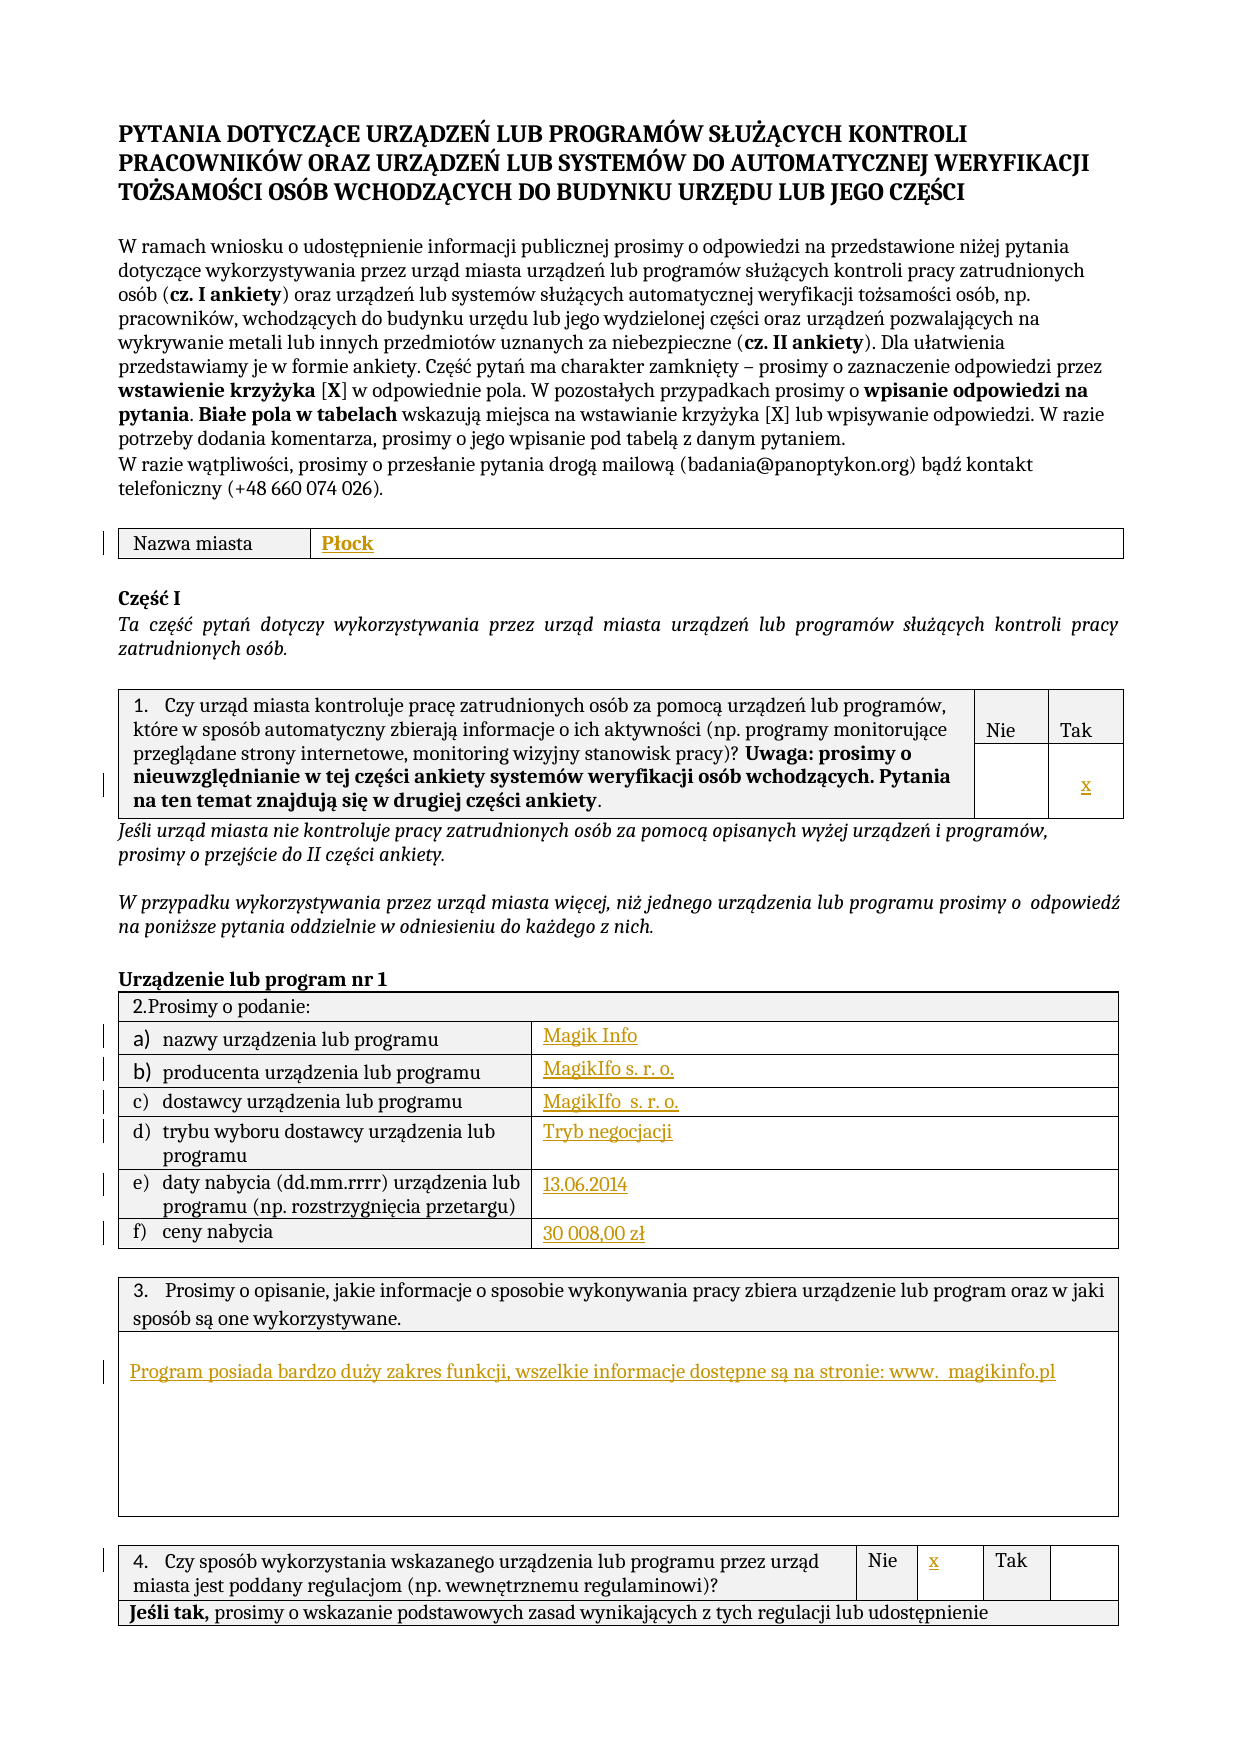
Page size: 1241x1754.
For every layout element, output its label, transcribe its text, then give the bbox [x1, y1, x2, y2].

table_header Tak [1049, 690, 1123, 743]
text Jeśli urząd miasta nie kontroluje pracy zatrudnionych osób za pomocą opisanych wyżej urządzeń i programów, prosimy o przejście do II części ankiety. [118, 819, 1122, 867]
table_cell MagikIfo s. r. o. [532, 1055, 1118, 1087]
text PYTANIA DOTYCZĄCE URZĄDZEŃ LUB PROGRAMÓW SŁUŻĄCYCH KONTROLI PRACOWNIKÓW ORAZ URZĄDZEŃ LUB SYSTEMÓW DO AUTOMATYCZNEJ WERYFIKACJI TOŻSAMOŚCI OSÓB WCHODZĄCYCH DO BUDYNKU URZĘDU LUB JEGO CZĘŚCI [118, 120, 1122, 206]
table_cell Nie [857, 1546, 917, 1600]
table_cell daty nabycia (dd.mm.rrrr) urządzenia lub programu (np. rozstrzygnięcia przetargu) [119, 1170, 531, 1218]
table_header Nie [975, 690, 1048, 743]
table_header Płock [311, 529, 1123, 557]
table_cell trybu wyboru dostawcy urządzenia lub programu [119, 1117, 531, 1169]
table_cell dostawcy urządzenia lub programu [119, 1088, 531, 1116]
table_cell Czy sposób wykorzystania wskazanego urządzenia lub programu przez urząd miasta jest poddany regulacjom (np. wewnętrznemu regulaminowi)? [119, 1546, 856, 1600]
table_header Nazwa miasta [119, 529, 310, 557]
table_cell Magik Info [532, 1022, 1118, 1054]
text W razie wątpliwości, prosimy o przesłanie pytania drogą mailową (badania@panoptykon.org) bądź kontakt telefoniczny (+48 660 074 026). [118, 452, 1122, 500]
table_cell Prosimy o opisanie, jakie informacje o sposobie wykonywania pracy zbiera urządzenie lub program oraz w jaki sposób są one wykorzystywane. [119, 1278, 1118, 1331]
table_cell [118, 1517, 1118, 1545]
table_cell MagikIfo s. r. o. [532, 1088, 1118, 1116]
text Urządzenie lub program nr 1 [118, 967, 1122, 991]
text Ta część pytań dotyczy wykorzystywania przez urząd miasta urządzeń lub programów służących kontroli pracy zatrudnionych osób. [118, 613, 1122, 661]
table_cell Jeśli tak, prosimy o wskazanie podstawowych zasad wynikających z tych regulacji lub udostępnienie [119, 1601, 1118, 1625]
text W ramach wniosku o udostępnienie informacji publicznej prosimy o odpowiedzi na przedstawione niżej pytania dotyczące wykorzystywania przez urząd miasta urządzeń lub programów służących kontroli pracy zatrudnionych osób (cz. I ankiety) oraz urządzeń lub systemów służących automatycznej weryfikacji tożsamości osób, np. pracowników, wchodzących do budynku urzędu lub jego wydzielonej części oraz urządzeń pozwalających na wykrywanie metali lub innych przedmiotów uznanych za niebezpieczne (cz. II ankiety). Dla ułatwienia przedstawiamy je w formie ankiety. Część pytań ma charakter zamknięty – prosimy o zaznaczenie odpowiedzi przez wstawienie krzyżyka [X] w odpowiednie pola. W pozostałych przypadkach prosimy o wpisanie odpowiedzi na pytania. Białe pola w tabelach wskazują miejsca na wstawianie krzyżyka [X] lub wpisywanie odpowiedzi. W razie potrzeby dodania komentarza, prosimy o jego wpisanie pod tabelą z danym pytaniem. [118, 234, 1122, 450]
table_cell [1051, 1546, 1118, 1600]
table_cell x [1049, 744, 1123, 818]
table_cell producenta urządzenia lub programu [119, 1055, 531, 1087]
table_header Prosimy o podanie: [119, 993, 1118, 1021]
table_cell nazwy urządzenia lub programu [119, 1022, 531, 1054]
table_cell ceny nabycia [119, 1219, 531, 1247]
table_cell 30 008,00 zł [532, 1219, 1118, 1247]
table_cell Program posiada bardzo duży zakres funkcji, wszelkie informacje dostępne są na stronie: www. magikinfo.pl [119, 1332, 1118, 1516]
table_cell [118, 1249, 1118, 1277]
table_cell 13.06.2014 [532, 1170, 1118, 1218]
table_cell Tak [984, 1546, 1050, 1600]
text W przypadku wykorzystywania przez urząd miasta więcej, niż jednego urządzenia lub programu prosimy o odpowiedź na poniższe pytania oddzielnie w odniesieniu do każdego z nich. [118, 891, 1122, 939]
table_cell [975, 744, 1048, 818]
table_header Czy urząd miasta kontroluje pracę zatrudnionych osób za pomocą urządzeń lub programów, które w sposób automatyczny zbierają informacje o ich aktywności (np. programy monitorujące przeglądane strony internetowe, monitoring wizyjny stanowisk pracy)? Uwaga: prosimy o nieuwzględnianie w tej części ankiety systemów weryfikacji osób wchodzących. Pytania na ten temat znajdują się w drugiej części ankiety. [119, 690, 974, 818]
table_cell Tryb negocjacji [532, 1117, 1118, 1169]
text Część I [118, 587, 1122, 611]
table_cell x [918, 1546, 983, 1600]
